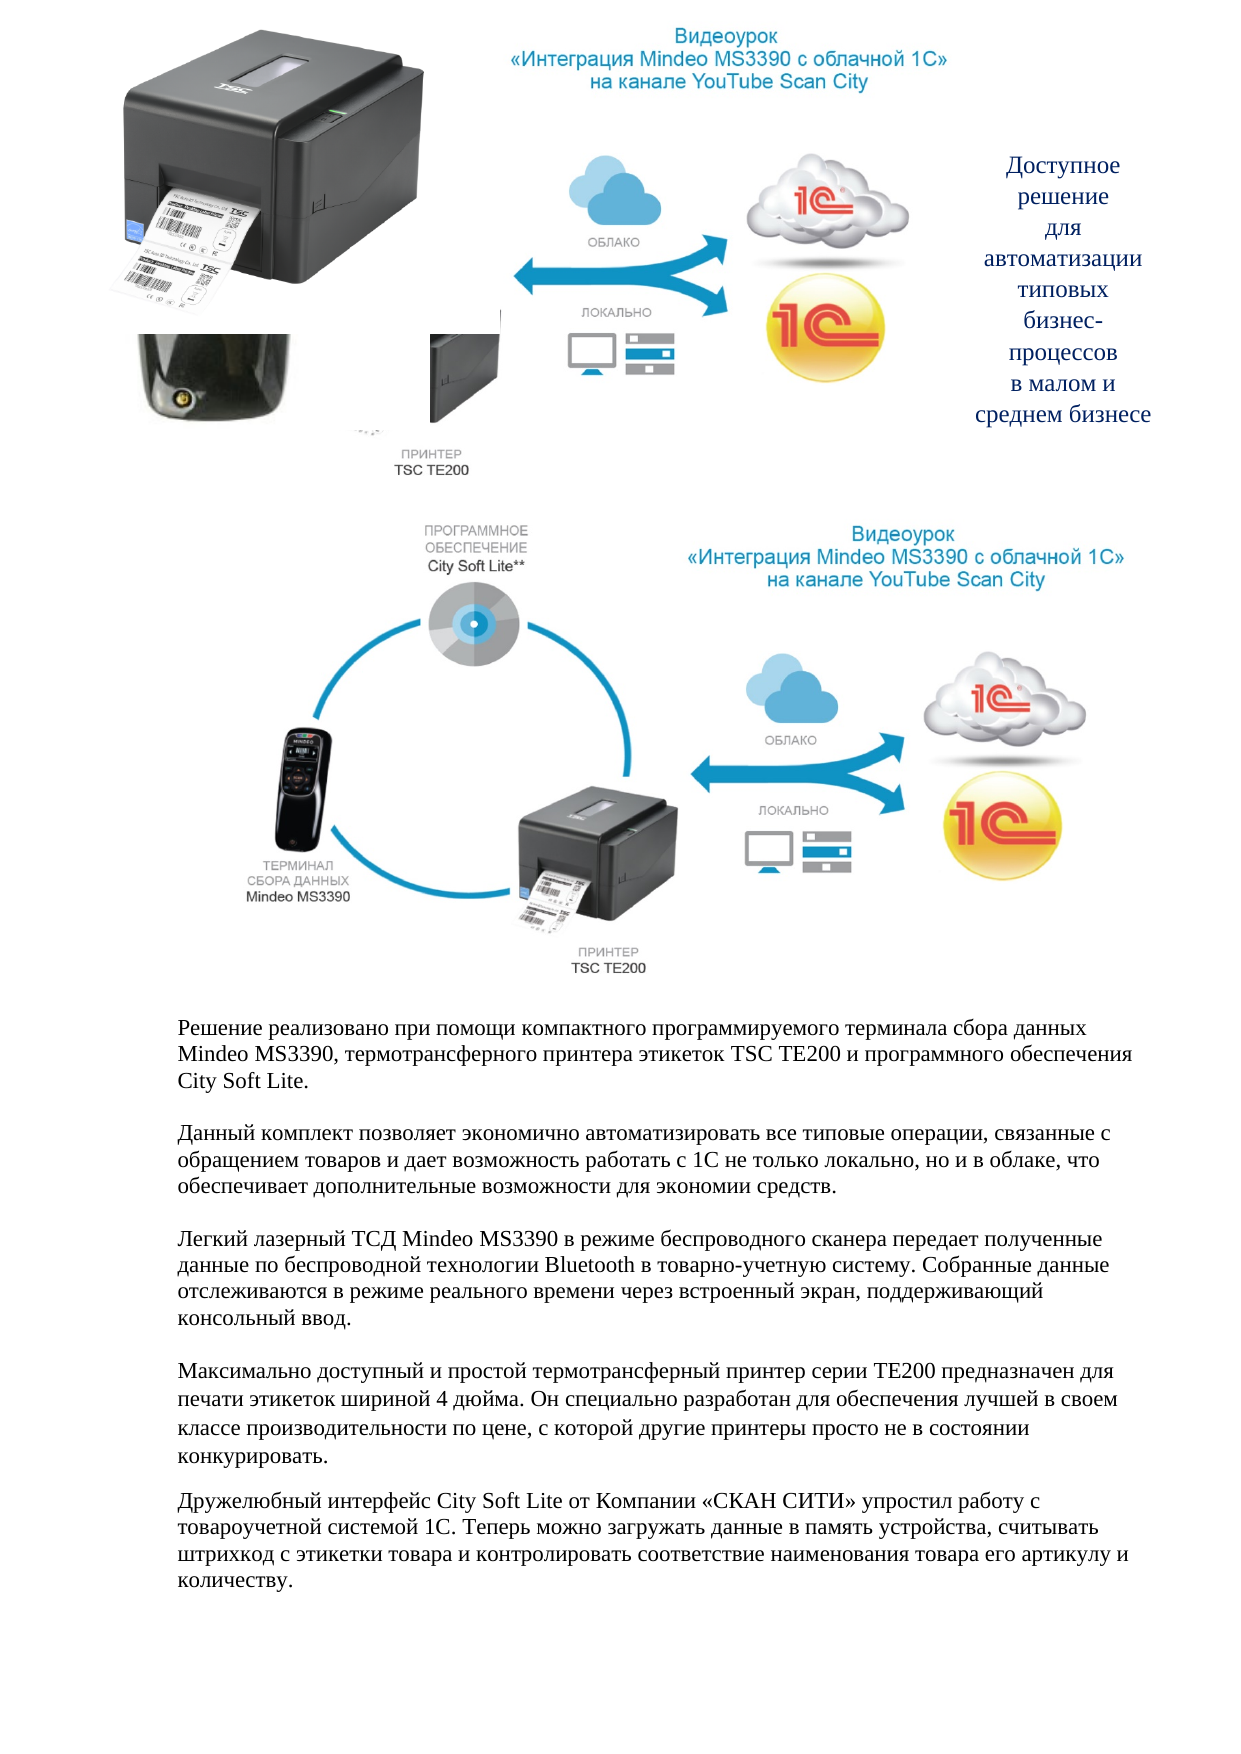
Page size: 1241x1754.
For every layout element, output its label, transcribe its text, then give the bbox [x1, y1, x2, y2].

text Доступное решение для автоматизации типовых бизнес-процессов в малом и среднем бизнесе [975, 150, 1152, 427]
text Легкий лазерный ТСД Mindeo MS3390 в режиме беспроводного сканера передает полученные данные по беспроводной технологии Bluetooth в товарно-учетную систему. Собранные данные отслеживаются в режиме реального времени через встроенный экран, поддерживающий консольный ввод. [177, 1225, 1152, 1330]
picture [0, 0, 1152, 996]
text Максимально доступный и простой термотрансферный принтер серии TE200 предназначен для печати этикеток шириной 4 дюйма. Он специально разработан для обеспечения лучшей в своем классе производительности по цене, с которой другие принтеры просто не в состоянии конкурировать. [177, 1357, 1152, 1468]
text Дружелюбный интерфейс City Soft Lite от Компании «СКАН СИТИ» упростил работу с товароучетной системой 1С. Теперь можно загружать данные в память устройства, считывать штрихкод с этикетки товара и контролировать соответствие наименования товара его артикулу и количеству. [177, 1487, 1152, 1592]
text Данный комплект позволяет экономично автоматизировать все типовые операции, связанные с обращением товаров и дает возможность работать с 1С не только локально, но и в облаке, что обеспечивает дополнительные возможности для экономии средств. [177, 1119, 1152, 1198]
text Решение реализовано при помощи компактного программируемого терминала сбора данных Mindeo MS3390, термотрансферного принтера этикеток TSC TE200 и программного обеспечения City Soft Lite. [177, 1014, 1152, 1093]
